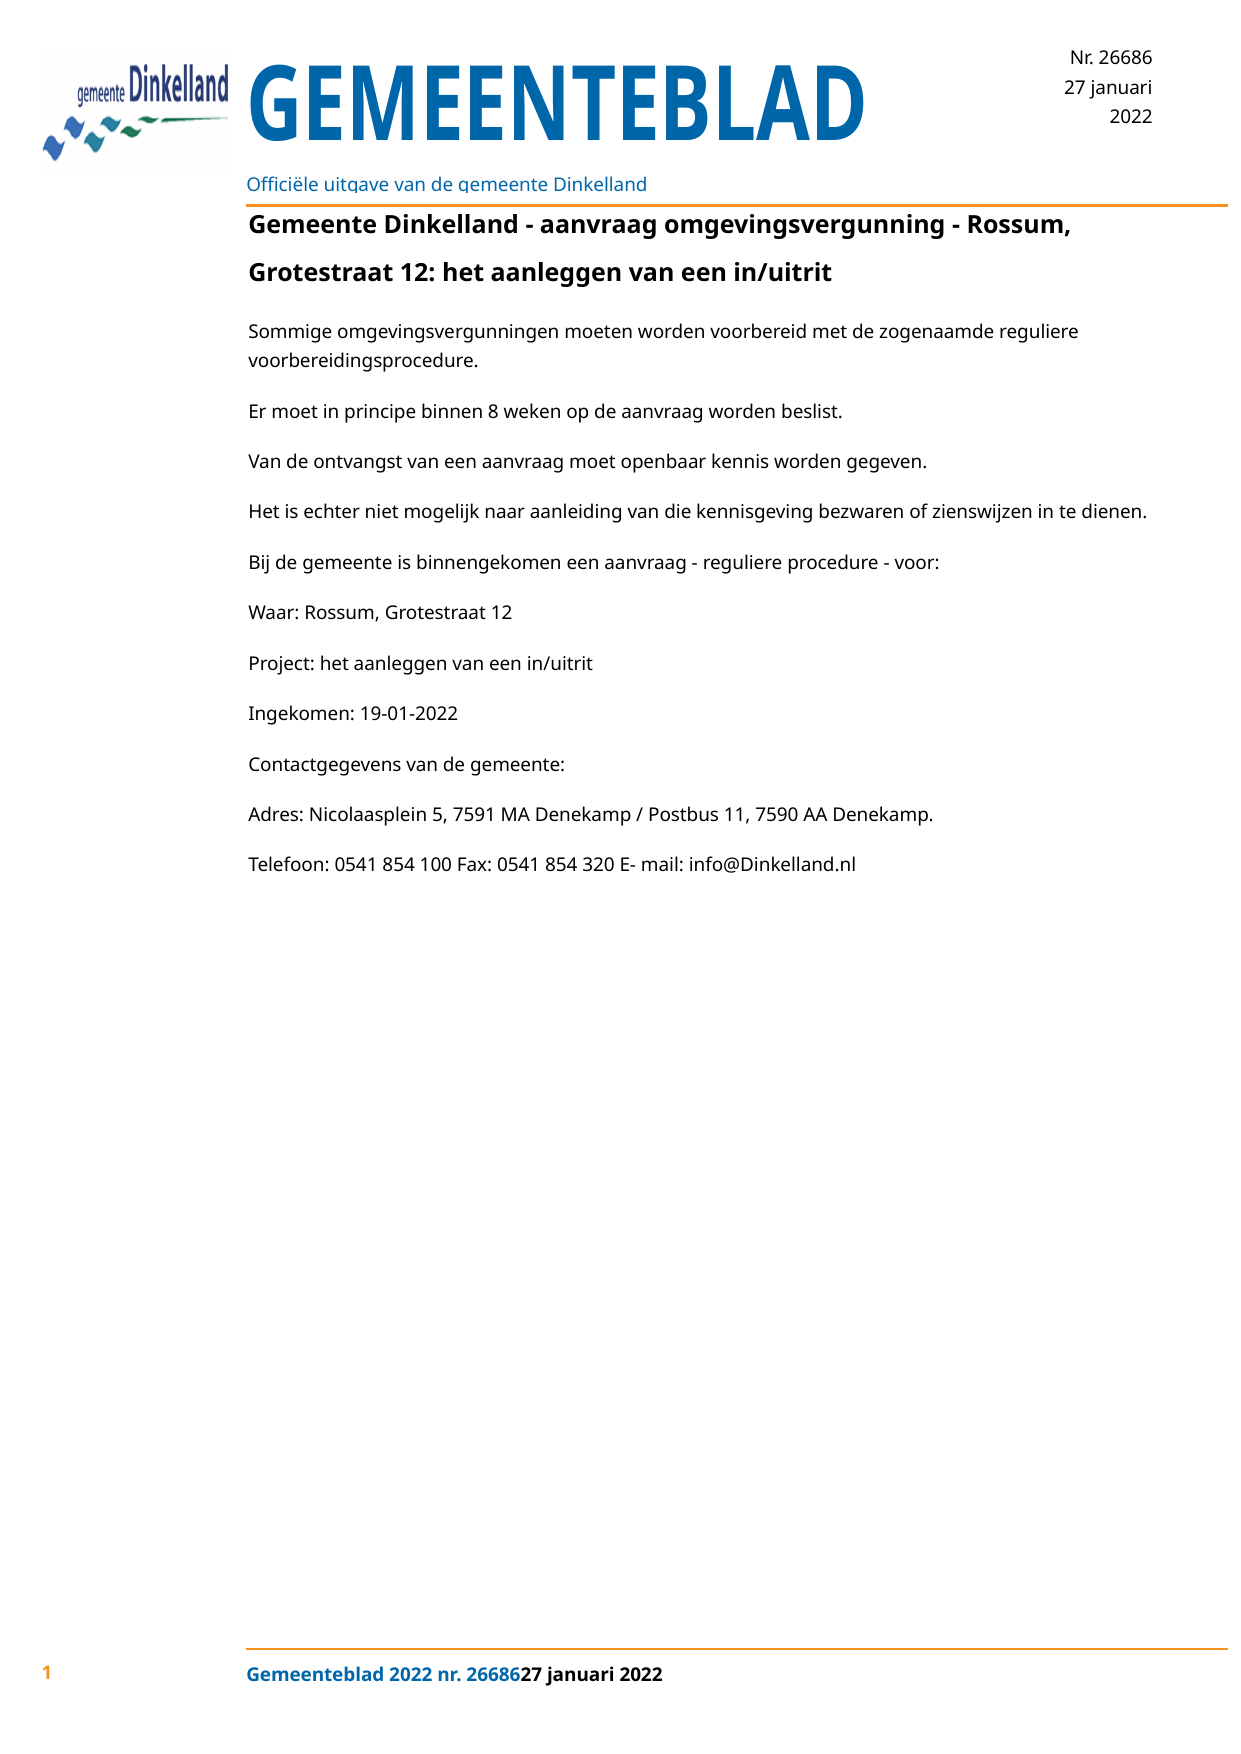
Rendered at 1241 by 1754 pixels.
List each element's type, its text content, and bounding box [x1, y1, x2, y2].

text Ingekomen: 19-01-2022 [248, 700, 1152, 726]
text Er moet in principe binnen 8 weken op de aanvraag worden beslist. [248, 398, 1152, 424]
picture [41, 47, 231, 172]
text Bij de gemeente is binnengekomen een aanvraag - reguliere procedure - voor: [248, 549, 1152, 575]
text Telefoon: 0541 854 100 Fax: 0541 854 320 E- mail: info@Dinkelland.nl [248, 852, 1152, 877]
text Van de ontvangst van een aanvraag moet openbaar kennis worden gegeven. [248, 448, 1152, 474]
text Project: het aanleggen van een in/uitrit [248, 650, 1152, 676]
text Gemeente Dinkelland - aanvraag omgevingsvergunning - Rossum, Grotestraat 12: het aanleggen van een in/uitrit [248, 207, 1152, 288]
text Contactgegevens van de gemeente: [248, 751, 1152, 777]
text Adres: Nicolaasplein 5, 7591 MA Denekamp / Postbus 11, 7590 AA Denekamp. [248, 801, 1152, 827]
text Sommige omgevingsvergunningen moeten worden voorbereid met de zogenaamde reguliere voorbereidingsprocedure. [248, 318, 1152, 373]
text Waar: Rossum, Grotestraat 12 [248, 599, 1152, 625]
text Het is echter niet mogelijk naar aanleiding van die kennisgeving bezwaren of zienswijzen in te dienen. [248, 499, 1152, 524]
